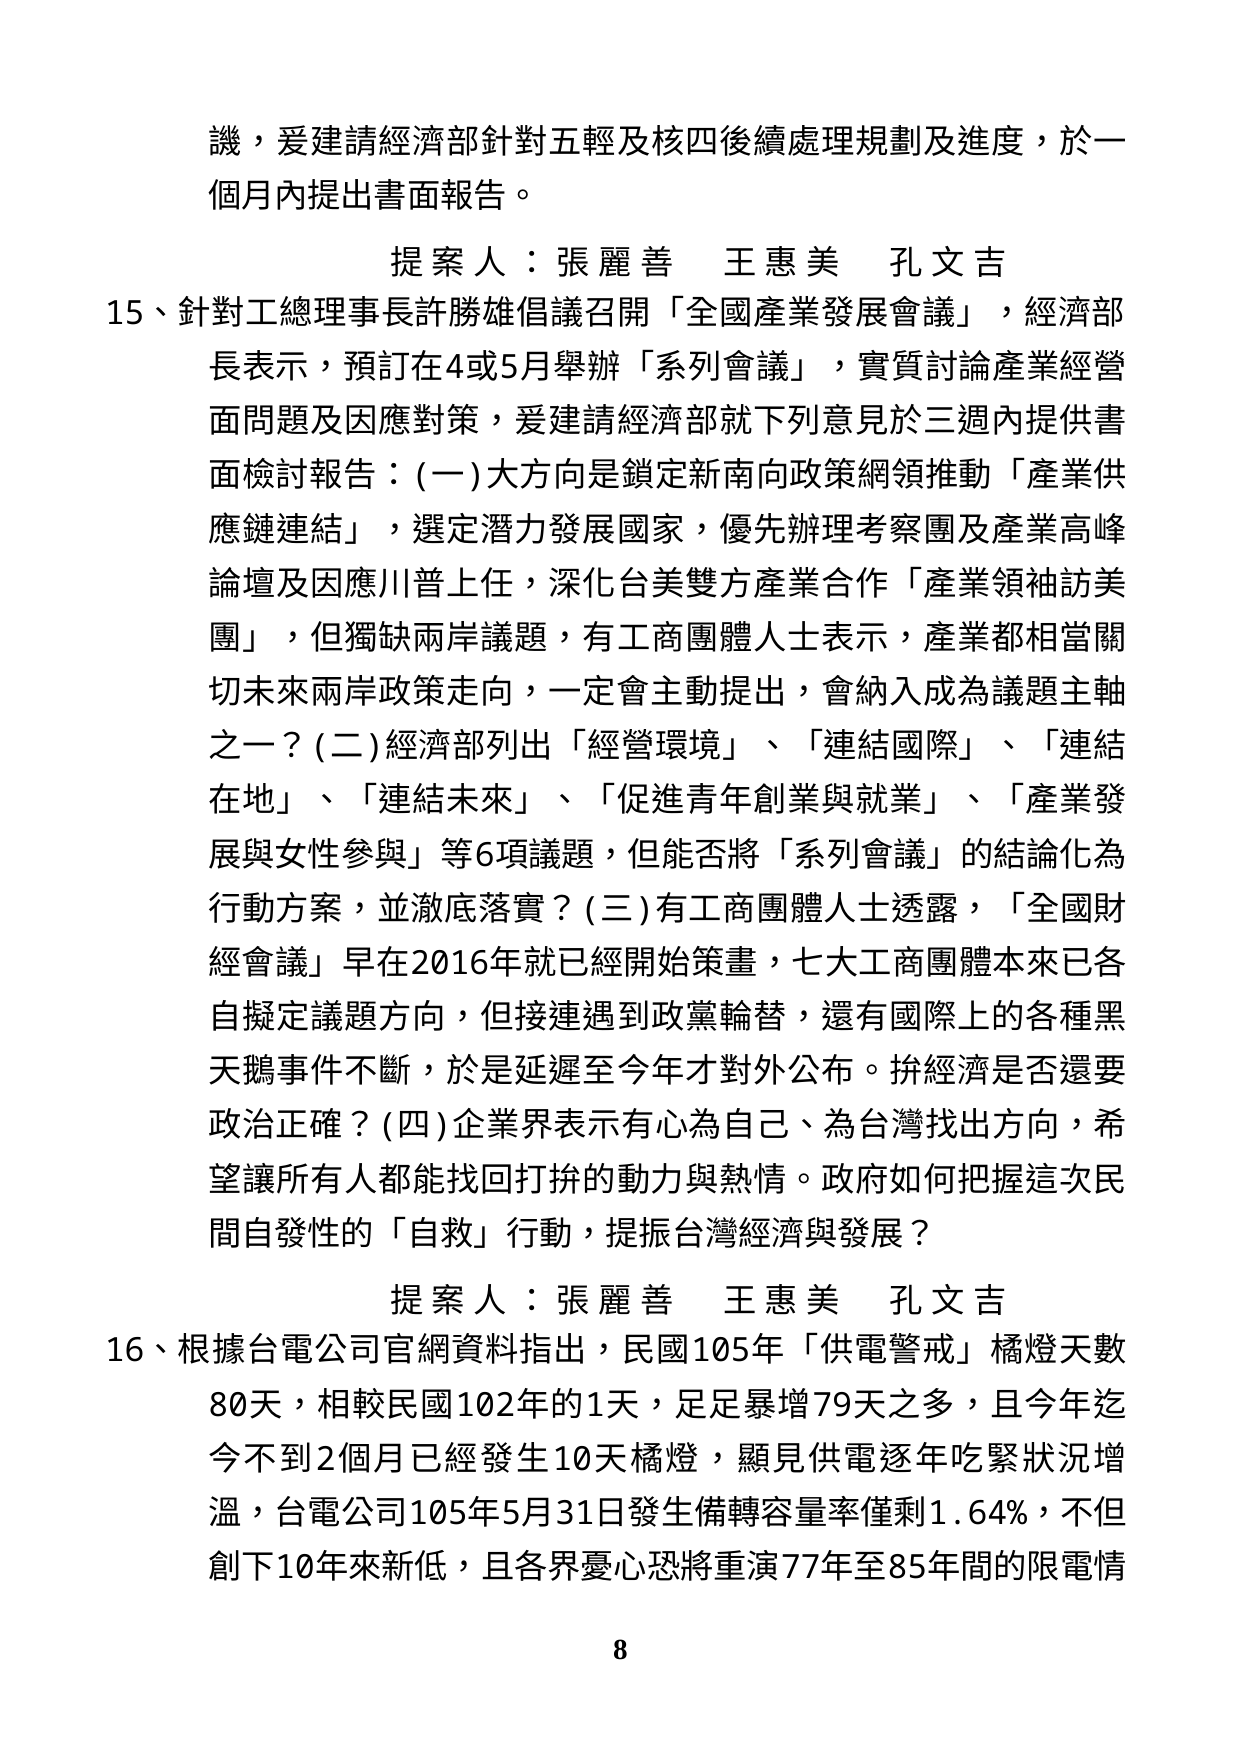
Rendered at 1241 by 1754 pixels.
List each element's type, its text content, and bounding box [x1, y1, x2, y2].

list 針對工總理事長許勝雄倡議召開「全國產業發展會議」，經濟部長表示，預訂在4或5月舉辦「系列會議」，實質討論產業經營面問題及因應對策，爰建請經濟部就下列意見於三週內提供書面檢討報告：(一)大方向是鎖定新南向政策網領推動「產業供應鏈連結」，選定潛力發展國家，優先辦理考察團及產業高峰論壇及因應川普上任，深化台美雙方產業合作「產業領袖訪美團」，但獨缺兩岸議題，有工商團體人士表示，產業都相當關切未來兩岸政策走向，一定會主動提出，會納入成為議題主軸之一？(二)經濟部列出「經營環境」、「連結國際」、「連結在地」、「連結未來」、「促進青年創業與就業」、「產業發展與女性參與」等6項議題，但能否將「系列會議」的結論化為行動方案，並澈底落實？(三)有工商團體人士透露，「全國財經會議」早在2016年就已經開始策畫，七大工商團體本來已各自擬定議題方向，但接連遇到政黨輪替，還有國際上的各種黑天鵝事件不斷，於是延遲至今年才對外公布。拚經濟是否還要政治正確？(四)企業界表示有心為自己、為台灣找出方向，希望讓所有人都能找回打拚的動力與熱情。政府如何把握這次民間自發性的「自救」行動，提振台灣經濟與發展？ [104, 281, 1127, 1256]
text 提案人：張麗善 王惠美 孔文吉 [379, 218, 1136, 281]
text 提案人：張麗善 王惠美 孔文吉 [379, 1256, 1136, 1318]
list 譏，爰建請經濟部針對五輕及核四後續處理規劃及進度，於一個月內提出書面報告。 [104, 110, 1127, 218]
list 根據台電公司官網資料指出，民國105年「供電警戒」橘燈天數80天，相較民國102年的1天，足足暴增79天之多，且今年迄今不到2個月已經發生10天橘燈，顯見供電逐年吃緊狀況增溫，台電公司105年5月31日發生備轉容量率僅剩1.64%，不但創下10年來新低，且各界憂心恐將重演77年至85年間的限電情 [104, 1318, 1127, 1589]
